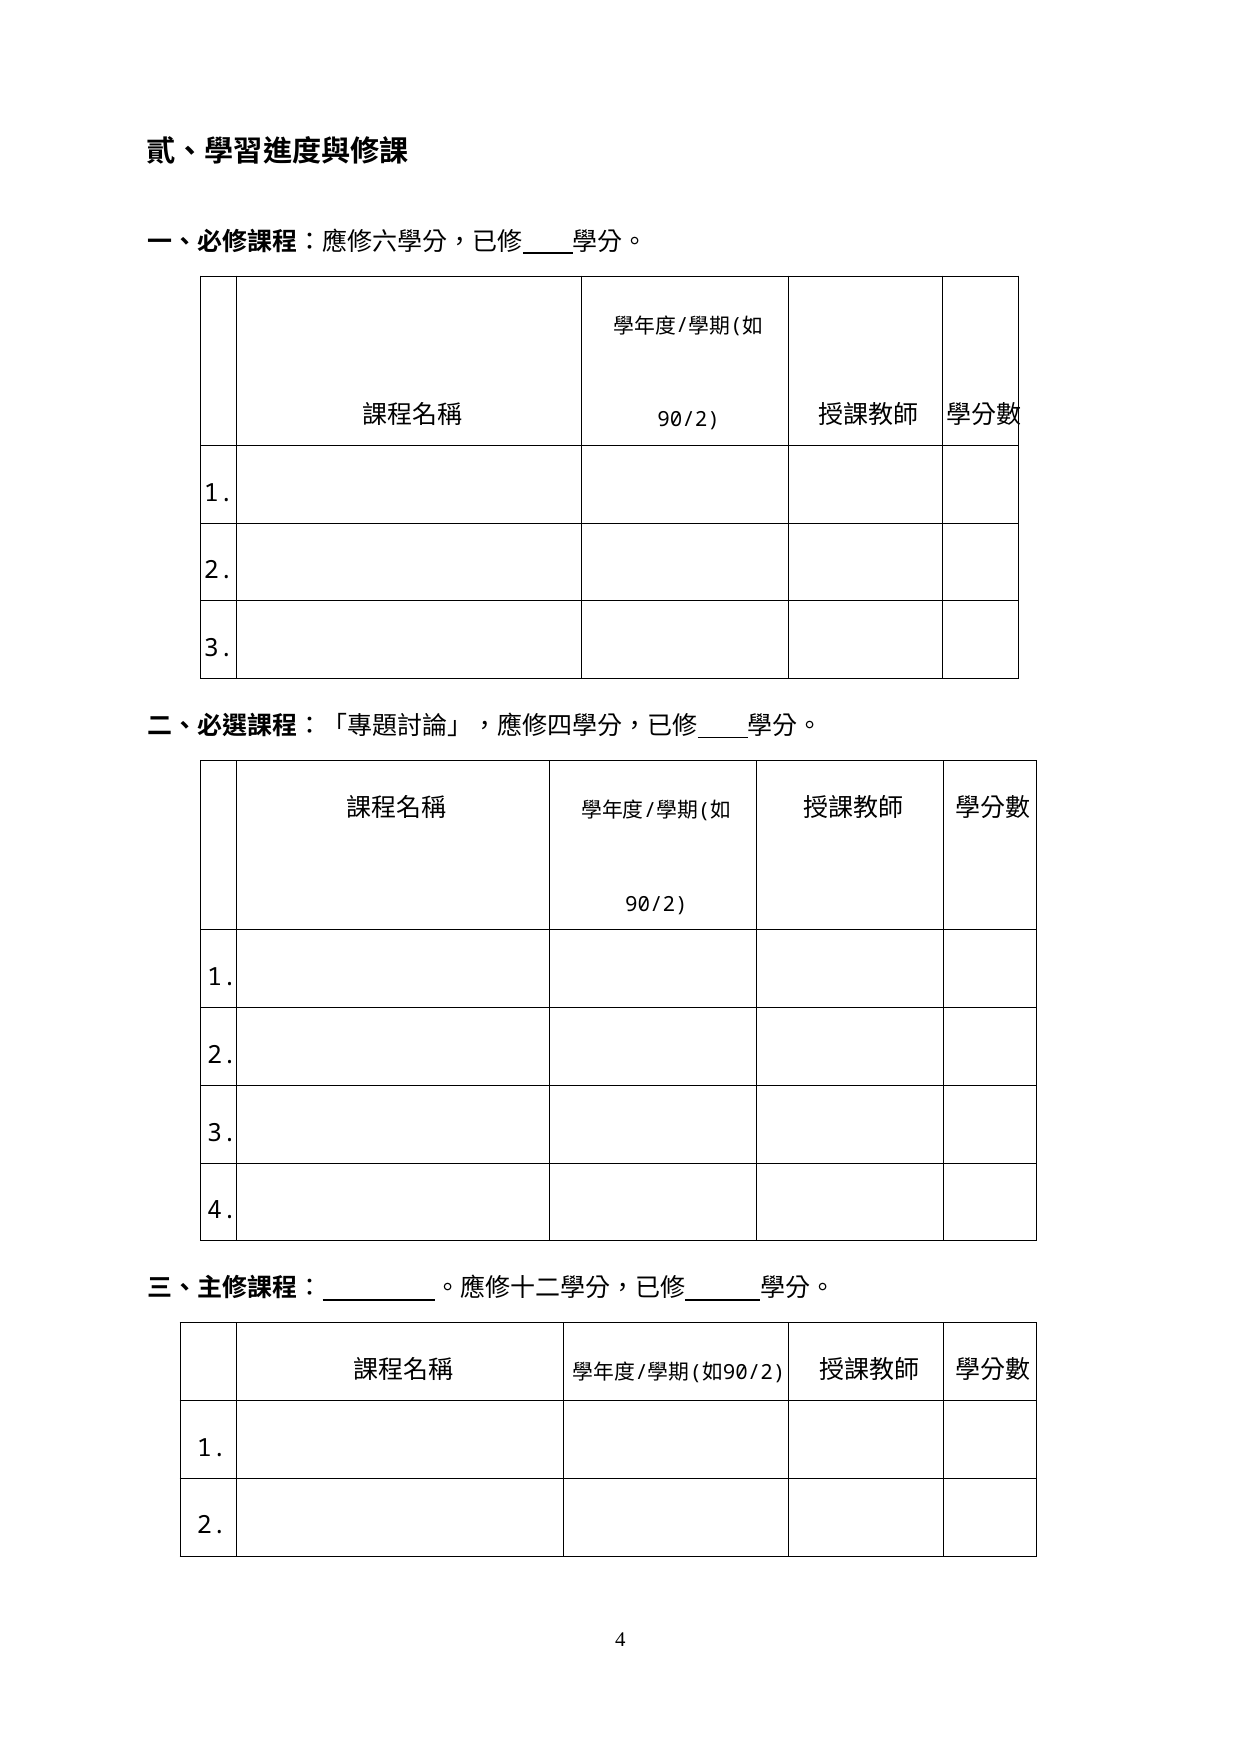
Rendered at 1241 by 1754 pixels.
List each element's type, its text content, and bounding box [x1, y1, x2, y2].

table_cell [944, 1086, 1036, 1163]
table_cell [237, 1479, 563, 1556]
table_header 授課教師 [789, 277, 942, 445]
table_cell [757, 930, 943, 1007]
table_cell [943, 446, 1018, 523]
table_cell [757, 1086, 943, 1163]
text 貳、學習進度與修課 [146, 108, 1099, 170]
table_header 學年度/學期(如90/2) [582, 277, 788, 445]
table_cell [237, 1401, 563, 1478]
table_cell [237, 601, 581, 678]
table_cell [237, 1086, 549, 1163]
table_cell 4. [201, 1164, 236, 1240]
table_cell [550, 930, 756, 1007]
table_header 課程名稱 [237, 277, 581, 445]
table_cell 1. [201, 446, 236, 523]
table_header 課程名稱 [237, 1323, 563, 1400]
table_header 學年度/學期(如90/2) [564, 1323, 788, 1400]
text 一、必修課程：應修六學分，已修 學分。 [148, 221, 1099, 257]
table_cell 3. [201, 601, 236, 678]
text 二、必選課程：「專題討論」，應修四學分，已修 學分。 [148, 679, 1099, 742]
table_cell [582, 601, 788, 678]
table_cell 1. [201, 930, 236, 1007]
table_cell [550, 1164, 756, 1240]
table_cell [943, 601, 1018, 678]
table_cell [944, 1479, 1036, 1556]
table_cell [582, 524, 788, 600]
table_cell [789, 601, 942, 678]
table_cell 3. [201, 1086, 236, 1163]
table_cell [582, 446, 788, 523]
table_cell [944, 1164, 1036, 1240]
table_cell [550, 1086, 756, 1163]
table_cell [789, 524, 942, 600]
table_header 授課教師 [789, 1323, 943, 1400]
table_cell [237, 524, 581, 600]
table_header 學分數 [943, 277, 1018, 445]
table_cell [564, 1401, 788, 1478]
table_header 學分數 [944, 1323, 1036, 1400]
table_cell [943, 524, 1018, 600]
table_header 學年度/學期(如90/2) [550, 761, 756, 929]
table_cell [789, 446, 942, 523]
table_header [201, 761, 236, 929]
table_header 授課教師 [757, 761, 943, 929]
text 三、主修課程： 。應修十二學分，已修 學分。 [148, 1241, 1099, 1304]
table_header 學分數 [944, 761, 1036, 929]
table_header [201, 277, 236, 445]
table_header [181, 1323, 236, 1400]
table_cell [237, 930, 549, 1007]
table_cell [550, 1008, 756, 1085]
table_cell 2. [181, 1479, 236, 1556]
table_cell [564, 1479, 788, 1556]
table_cell [757, 1008, 943, 1085]
table_cell [237, 1008, 549, 1085]
table_cell [789, 1401, 943, 1478]
table_cell [237, 446, 581, 523]
table_cell [237, 1164, 549, 1240]
table_cell [944, 1008, 1036, 1085]
table_cell 2. [201, 524, 236, 600]
table_cell [944, 930, 1036, 1007]
table_cell [757, 1164, 943, 1240]
table_cell 1. [181, 1401, 236, 1478]
table_cell [789, 1479, 943, 1556]
table_cell 2. [201, 1008, 236, 1085]
table_cell [944, 1401, 1036, 1478]
table_header 課程名稱 [237, 761, 549, 929]
